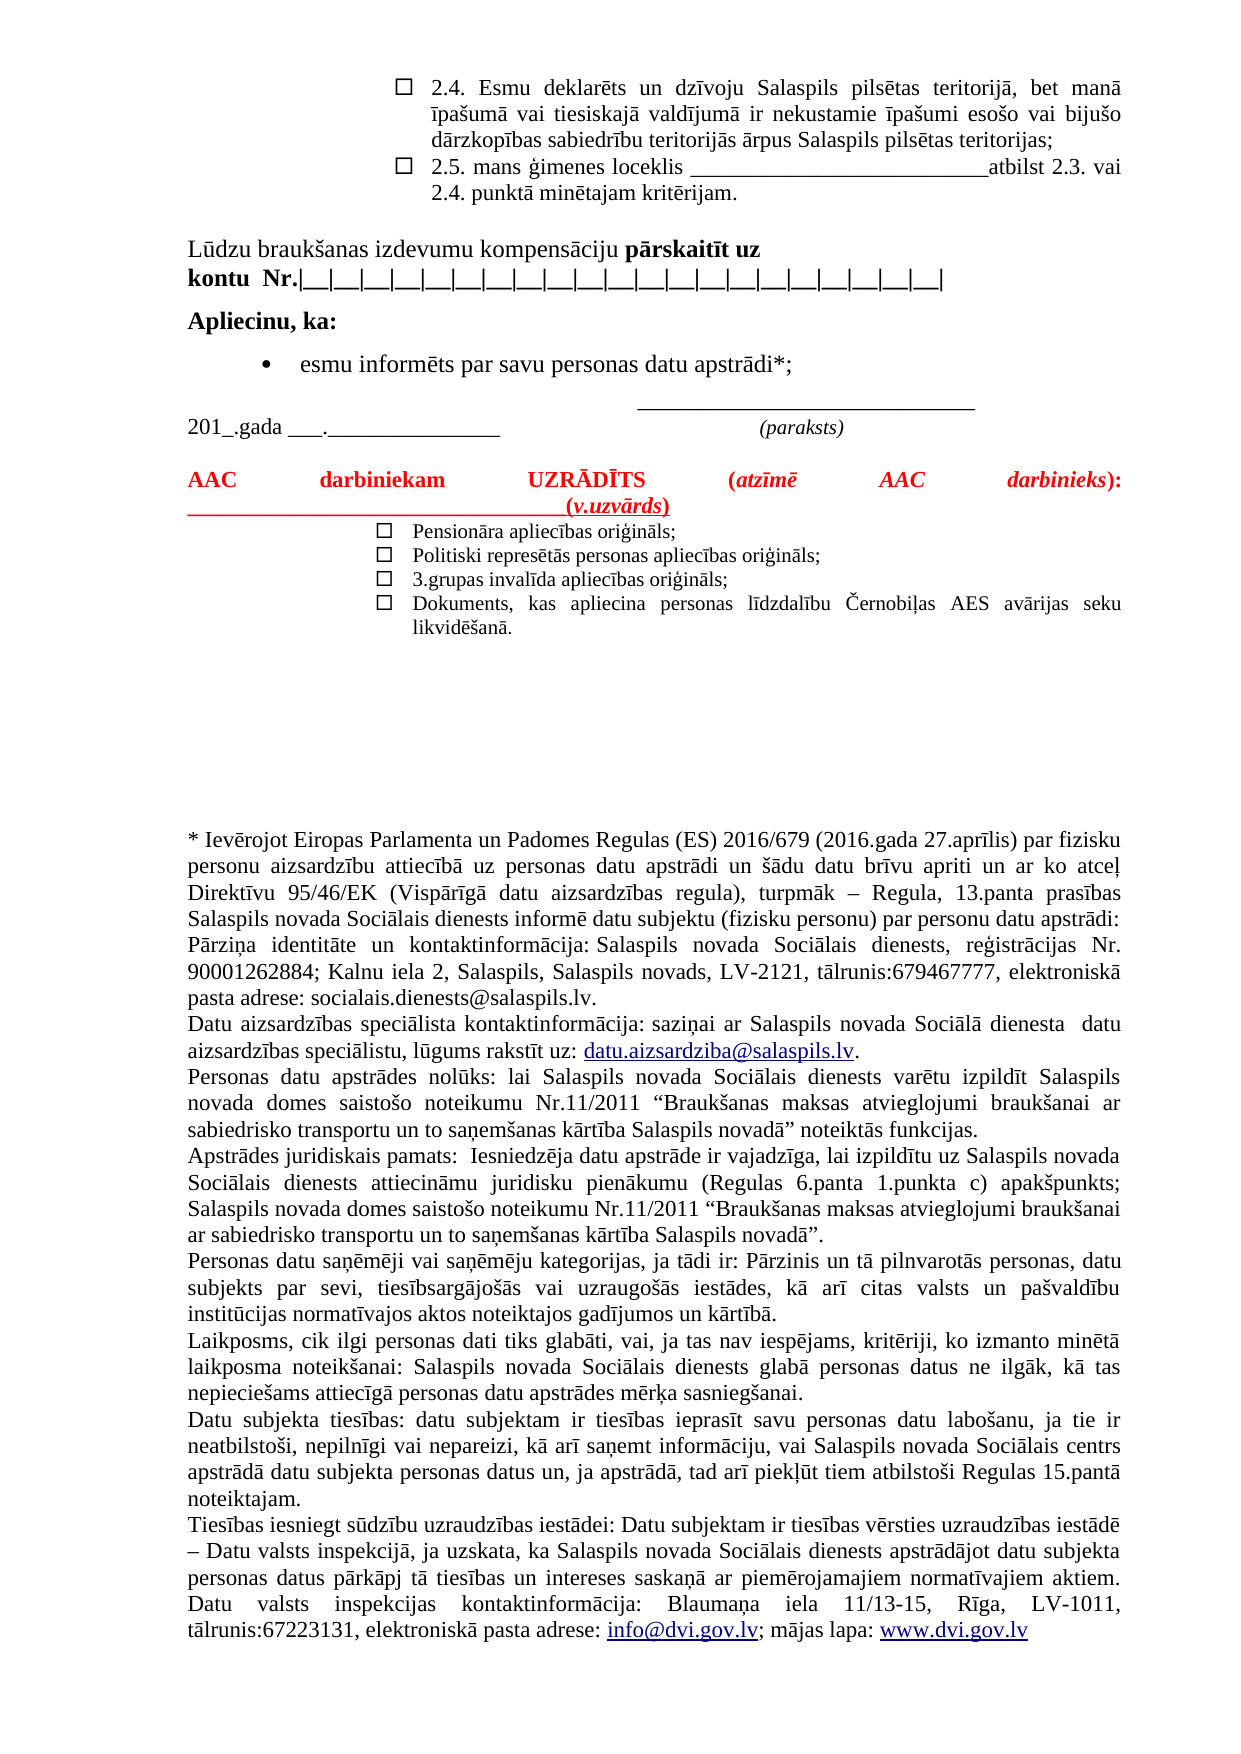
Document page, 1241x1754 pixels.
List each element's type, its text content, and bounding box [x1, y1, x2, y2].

list 2.5. mans ģimenes loceklis __________________________atbilst 2.3. vai 2.4. punktā minētajam kritērijam. [394, 153, 1122, 206]
text kontu Nr.|__|__|__|__|__|__|__|__|__|__|__|__|__|__|__|__|__|__|__|__|__| [187, 263, 1122, 292]
text Datu aizsardzības speciālista kontaktinformācija: saziņai ar Salaspils novada Sociālā dienesta datu aizsardzības speciālistu, lūgums rakstīt uz: datu.aizsardziba@salaspils.lv. [187, 1010, 1122, 1063]
list Dokuments, kas apliecina personas līdzdalību Černobiļas AES avārijas seku likvidēšanā. [375, 591, 1122, 639]
text Apstrādes juridiskais pamats: Iesniedzēja datu apstrāde ir vajadzīga, lai izpildītu uz Salaspils novada Sociālais dienests attiecināmu juridisku pienākumu (Regulas 6.panta 1.punkta c) apakšpunkts; Salaspils novada domes saistošo noteikumu Nr.11/2011 “Braukšanas maksas atvieglojumi braukšanai ar sabiedrisko transportu un to saņemšanas kārtība Salaspils novadā”. [187, 1142, 1122, 1248]
list 2.4. Esmu deklarēts un dzīvoju Salaspils pilsētas teritorijā, bet manā īpašumā vai tiesiskajā valdījumā ir nekustamie īpašumi esošo vai bijušo dārzkopības sabiedrību teritorijās ārpus Salaspils pilsētas teritorijas; [394, 74, 1122, 153]
text AAC darbiniekam UZRĀDĪTS (atzīmē AAC darbinieks): _________________________________(v.uzvārds) [187, 466, 1122, 518]
text ___________________________ [562, 384, 1122, 413]
text Personas datu saņēmēji vai saņēmēju kategorijas, ja tādi ir: Pārzinis un tā pilnvarotās personas, datu subjekts par sevi, tiesībsargājošās vai uzraugošās iestādes, kā arī citas valsts un pašvaldību institūcijas normatīvajos aktos noteiktajos gadījumos un kārtībā. [187, 1248, 1122, 1327]
list esmu informēts par savu personas datu apstrādi*; [262, 349, 1122, 378]
text * Ievērojot Eiropas Parlamenta un Padomes Regulas (ES) 2016/679 (2016.gada 27.aprīlis) par fizisku personu aizsardzību attiecībā uz personas datu apstrādi un šādu datu brīvu apriti un ar ko atceļ Direktīvu 95/46/EK (Vispārīgā datu aizsardzības regula), turpmāk – Regula, 13.panta prasības Salaspils novada Sociālais dienests informē datu subjektu (fizisku personu) par personu datu apstrādi: [187, 826, 1122, 931]
text Datu subjekta tiesības: datu subjektam ir tiesības ieprasīt savu personas datu labošanu, ja tie ir neatbilstoši, nepilnīgi vai nepareizi, kā arī saņemt informāciju, vai Salaspils novada Sociālais centrs apstrādā datu subjekta personas datus un, ja apstrādā, tad arī piekļūt tiem atbilstoši Regulas 15.pantā noteiktajam. [187, 1406, 1122, 1511]
text Lūdzu braukšanas izdevumu kompensāciju pārskaitīt uz [187, 234, 1122, 263]
text Laikposms, cik ilgi personas dati tiks glabāti, vai, ja tas nav iespējams, kritēriji, ko izmanto minētā laikposma noteikšanai: Salaspils novada Sociālais dienests glabā personas datus ne ilgāk, kā tas nepieciešams attiecīgā personas datu apstrādes mērķa sasniegšanai. [187, 1327, 1122, 1406]
list Politiski represētās personas apliecības oriģināls; [375, 543, 1122, 567]
text 201_.gada ___._______________ (paraksts) [187, 413, 1122, 439]
text Pārziņa identitāte un kontaktinformācija: Salaspils novada Sociālais dienests, reģistrācijas Nr. 90001262884; Kalnu iela 2, Salaspils, Salaspils novads, LV-2121, tālrunis:679467777, elektroniskā pasta adrese: socialais.dienests@salaspils.lv. [187, 931, 1122, 1010]
list Pensionāra apliecības oriģināls; [375, 518, 1122, 543]
text Apliecinu, ka: [187, 306, 1122, 335]
list 3.grupas invalīda apliecības oriģināls; [375, 567, 1122, 591]
text Tiesības iesniegt sūdzību uzraudzības iestādei: Datu subjektam ir tiesības vērsties uzraudzības iestādē – Datu valsts inspekcijā, ja uzskata, ka Salaspils novada Sociālais dienests apstrādājot datu subjekta personas datus pārkāpj tā tiesības un intereses saskaņā ar piemērojamajiem normatīvajiem aktiem. Datu valsts inspekcijas kontaktinformācija: Blaumaņa iela 11/13-15, Rīga, LV-1011, tālrunis:67223131, elektroniskā pasta adrese: info@dvi.gov.lv; mājas lapa: www.dvi.gov.lv [187, 1511, 1122, 1643]
text Personas datu apstrādes nolūks: lai Salaspils novada Sociālais dienests varētu izpildīt Salaspils novada domes saistošo noteikumu Nr.11/2011 “Braukšanas maksas atvieglojumi braukšanai ar sabiedrisko transportu un to saņemšanas kārtība Salaspils novadā” noteiktās funkcijas. [187, 1063, 1122, 1142]
